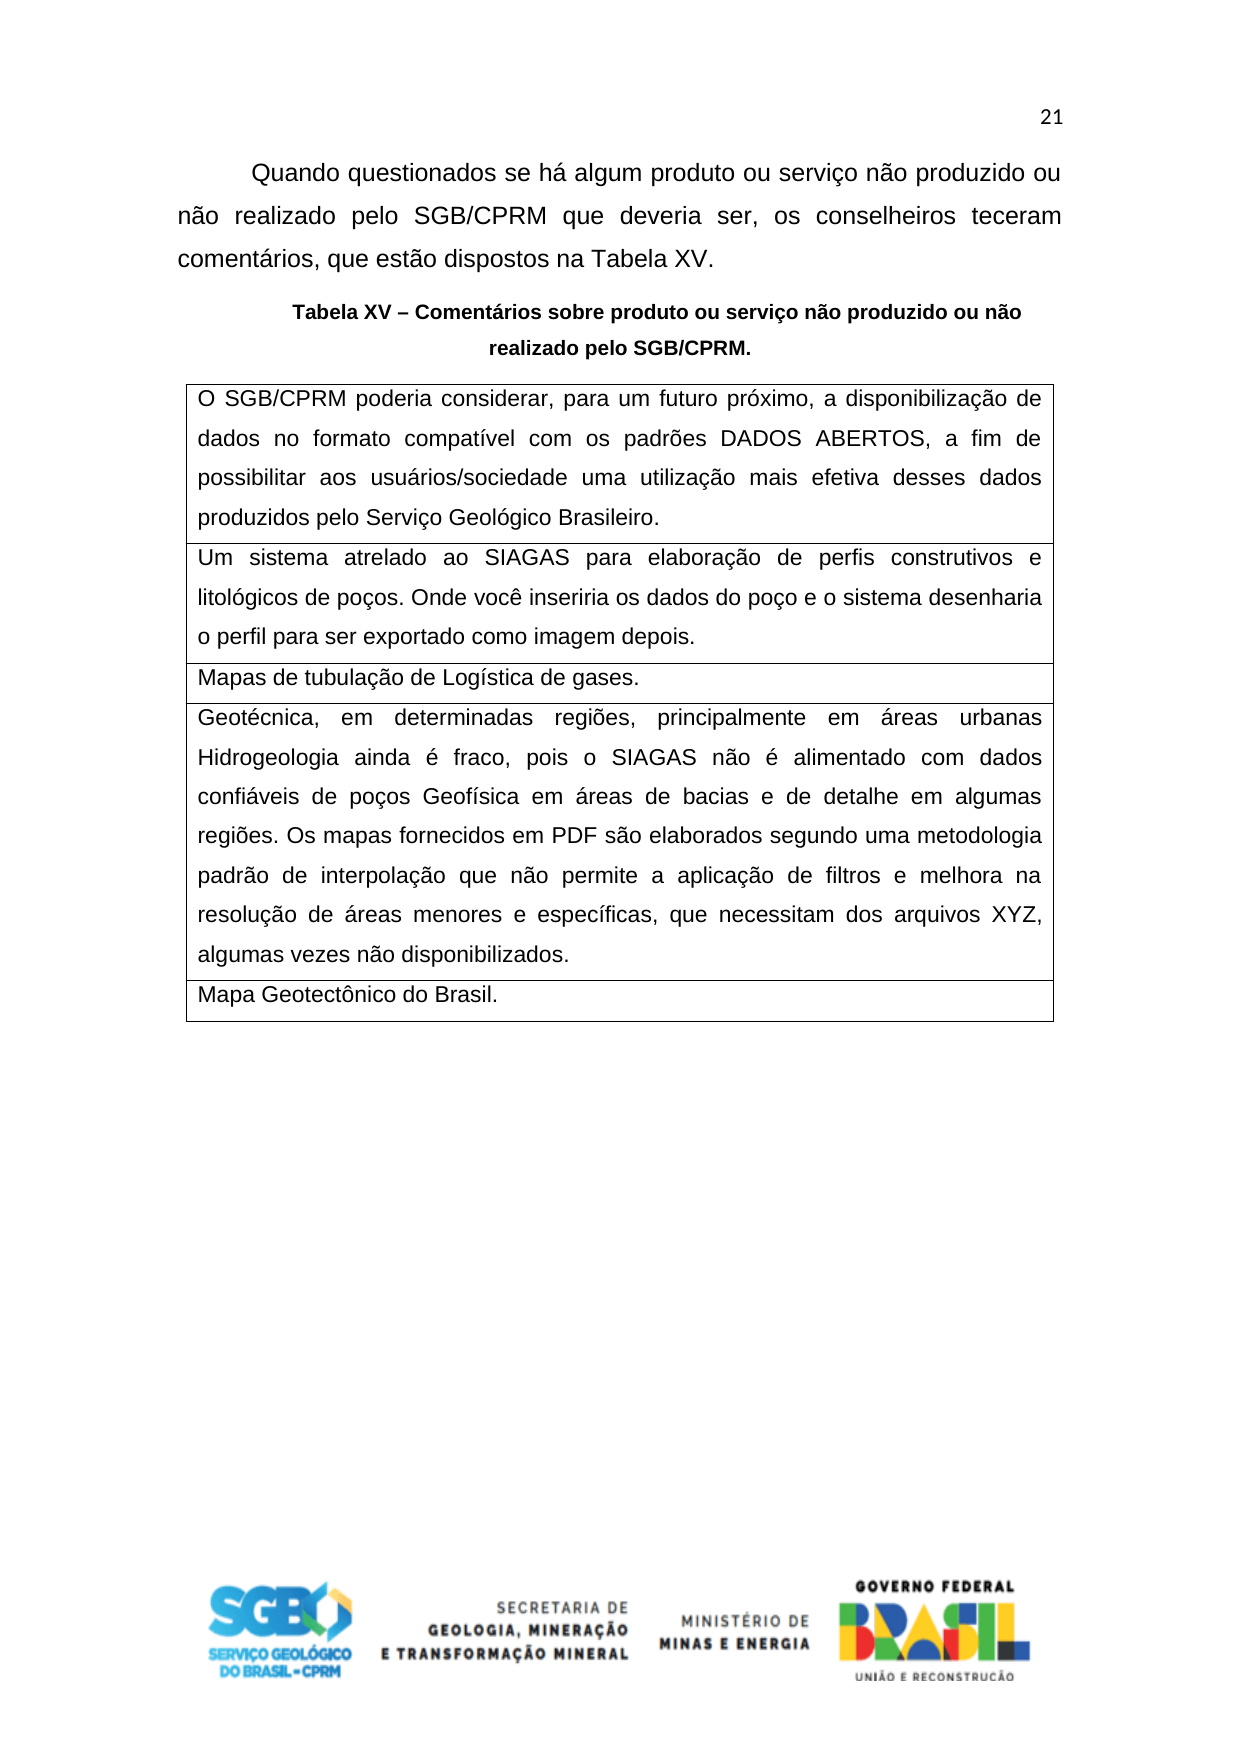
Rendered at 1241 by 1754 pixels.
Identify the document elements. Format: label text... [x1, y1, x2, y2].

table_cell Um sistema atrelado ao SIAGAS para elaboração de perfis construtivos e litológicos de poços. Onde você inseriria os dados do poço e o sistema desenharia o perfil para ser exportado como imagem depois. [187, 544, 1053, 662]
table_cell Mapas de tubulação de Logística de gases. [187, 664, 1053, 703]
table_cell Mapa Geotectônico do Brasil. [187, 981, 1053, 1021]
table_cell Geotécnica, em determinadas regiões, principalmente em áreas urbanas Hidrogeologia ainda é fraco, pois o SIAGAS não é alimentado com dados confiáveis de poços Geofísica em áreas de bacias e de detalhe em algumas regiões. Os mapas fornecidos em PDF são elaborados segundo uma metodologia padrão de interpolação que não permite a aplicação de filtros e melhora na resolução de áreas menores e específicas, que necessitam dos arquivos XYZ, algumas vezes não disponibilizados. [187, 704, 1053, 980]
text Tabela XV – Comentários sobre produto ou serviço não produzido ou não realizado pelo SGB/CPRM. [177, 300, 1063, 359]
text Quando questionados se há algum produto ou serviço não produzido ou não realizado pelo SGB/CPRM que deveria ser, os conselheiros teceram comentários, que estão dispostos na Tabela XV. [177, 158, 1063, 273]
table_header O SGB/CPRM poderia considerar, para um futuro próximo, a disponibilização de dados no formato compatível com os padrões DADOS ABERTOS, a fim de possibilitar aos usuários/sociedade uma utilização mais efetiva desses dados produzidos pelo Serviço Geológico Brasileiro. [187, 385, 1053, 543]
